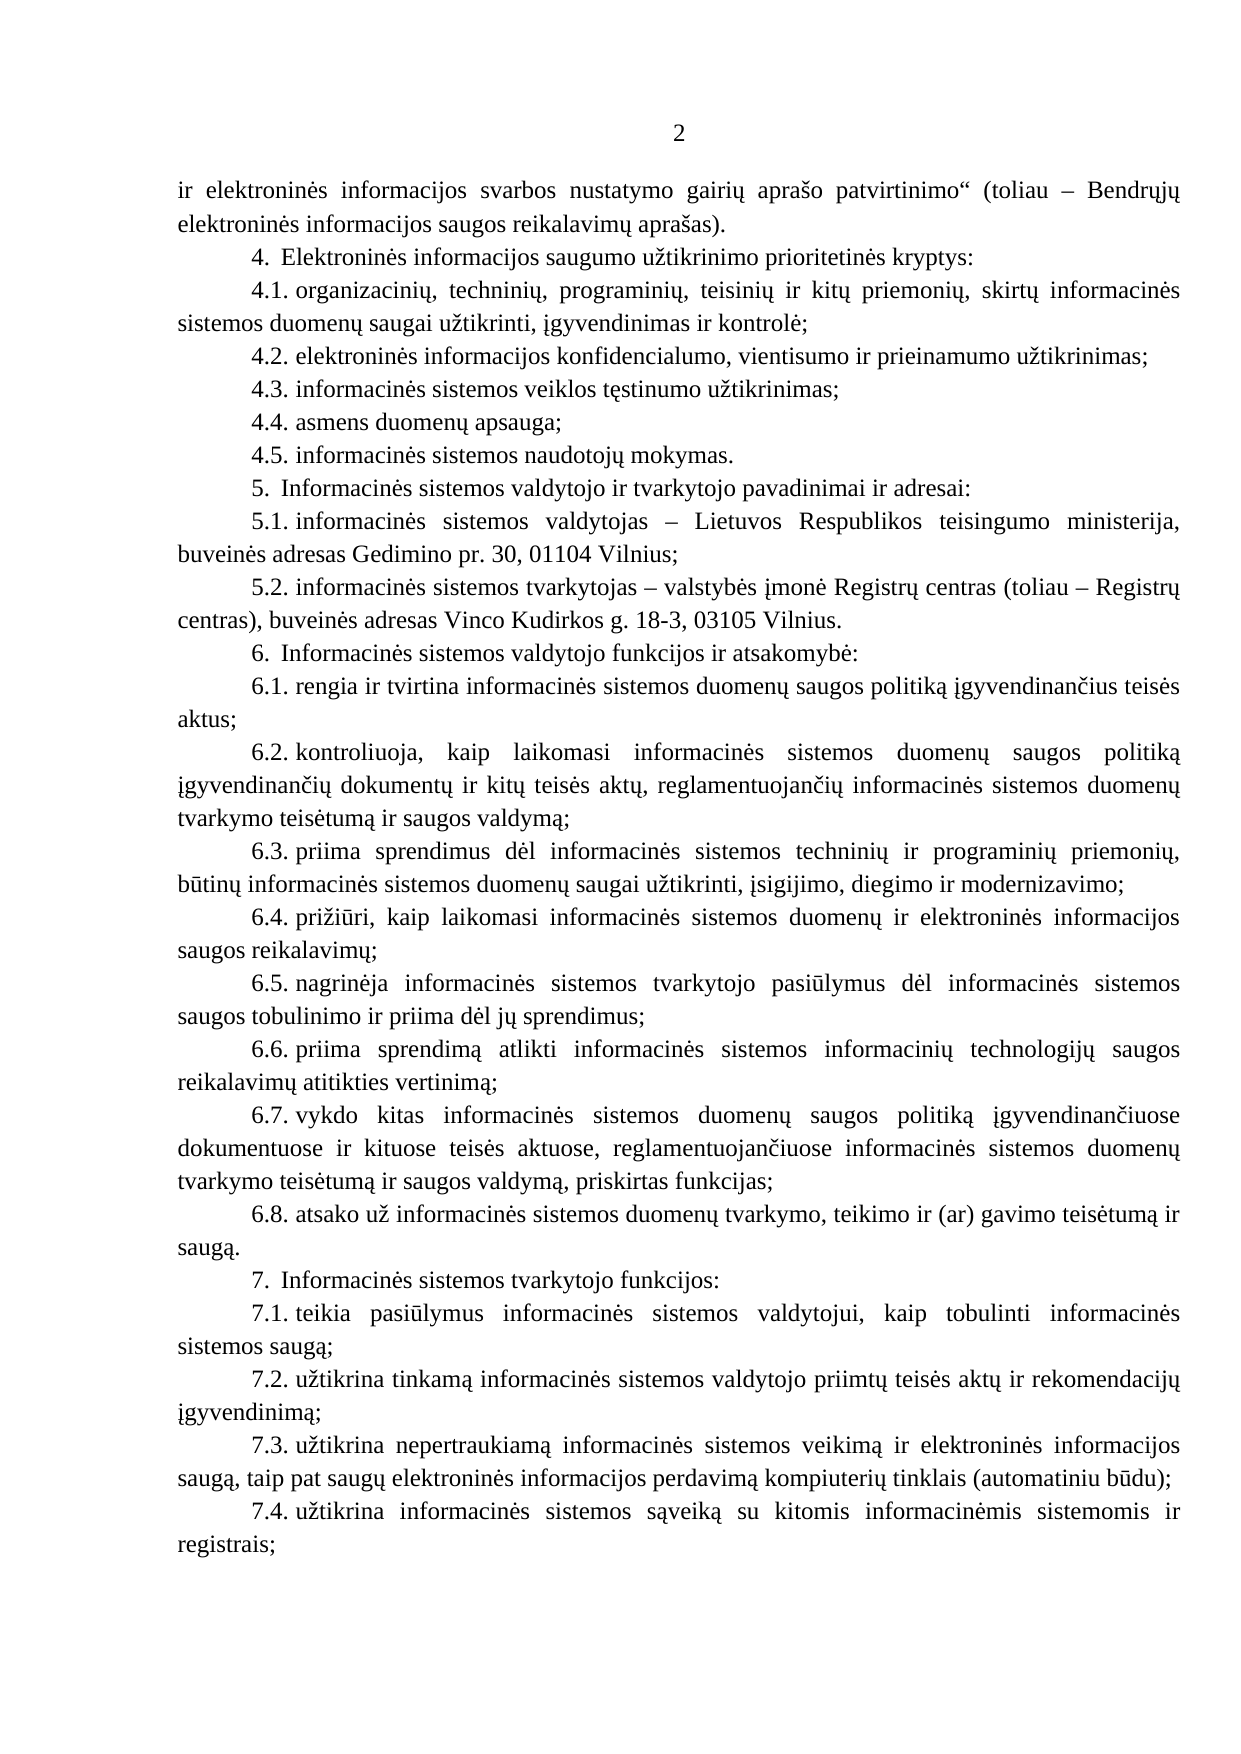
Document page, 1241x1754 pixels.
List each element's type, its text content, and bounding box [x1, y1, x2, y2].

text 4.5. informacinės sistemos naudotojų mokymas. [177, 440, 1181, 468]
text 6.7. vykdo kitas informacinės sistemos duomenų saugos politiką įgyvendinančiuose dokumentuose ir kituose teisės aktuose, reglamentuojančiuose informacinės sistemos duomenų tvarkymo teisėtumą ir saugos valdymą, priskirtas funkcijas; [177, 1100, 1181, 1195]
text 7. Informacinės sistemos tvarkytojo funkcijos: [177, 1265, 1181, 1294]
text 4.4. asmens duomenų apsauga; [177, 407, 1181, 436]
text 7.1. teikia pasiūlymus informacinės sistemos valdytojui, kaip tobulinti informacinės sistemos saugą; [177, 1298, 1181, 1360]
text 5. Informacinės sistemos valdytojo ir tvarkytojo pavadinimai ir adresai: [177, 473, 1181, 502]
text 4.2. elektroninės informacijos konfidencialumo, vientisumo ir prieinamumo užtikrinimas; [177, 341, 1181, 369]
text 6.6. priima sprendimą atlikti informacinės sistemos informacinių technologijų saugos reikalavimų atitikties vertinimą; [177, 1034, 1181, 1096]
text 4.1. organizacinių, techninių, programinių, teisinių ir kitų priemonių, skirtų informacinės sistemos duomenų saugai užtikrinti, įgyvendinimas ir kontrolė; [177, 275, 1181, 336]
text 6.8. atsako už informacinės sistemos duomenų tvarkymo, teikimo ir (ar) gavimo teisėtumą ir saugą. [177, 1199, 1181, 1261]
text 4.3. informacinės sistemos veiklos tęstinumo užtikrinimas; [177, 374, 1181, 402]
text 4. Elektroninės informacijos saugumo užtikrinimo prioritetinės kryptys: [177, 242, 1181, 270]
text 6.2. kontroliuoja, kaip laikomasi informacinės sistemos duomenų saugos politiką įgyvendinančių dokumentų ir kitų teisės aktų, reglamentuojančių informacinės sistemos duomenų tvarkymo teisėtumą ir saugos valdymą; [177, 737, 1181, 832]
text ir elektroninės informacijos svarbos nustatymo gairių aprašo patvirtinimo“ (toliau – Bendrųjų elektroninės informacijos saugos reikalavimų aprašas). [177, 176, 1181, 237]
text 6.4. prižiūri, kaip laikomasi informacinės sistemos duomenų ir elektroninės informacijos saugos reikalavimų; [177, 902, 1181, 964]
text 6. Informacinės sistemos valdytojo funkcijos ir atsakomybė: [177, 638, 1181, 667]
text 7.3. užtikrina nepertraukiamą informacinės sistemos veikimą ir elektroninės informacijos saugą, taip pat saugų elektroninės informacijos perdavimą kompiuterių tinklais (automatiniu būdu); [177, 1430, 1181, 1492]
text 5.1. informacinės sistemos valdytojas – Lietuvos Respublikos teisingumo ministerija, buveinės adresas Gedimino pr. 30, 01104 Vilnius; [177, 506, 1181, 568]
text 7.2. užtikrina tinkamą informacinės sistemos valdytojo priimtų teisės aktų ir rekomendacijų įgyvendinimą; [177, 1364, 1181, 1426]
text 5.2. informacinės sistemos tvarkytojas – valstybės įmonė Registrų centras (toliau – Registrų centras), buveinės adresas Vinco Kudirkos g. 18-3, 03105 Vilnius. [177, 572, 1181, 634]
text 6.5. nagrinėja informacinės sistemos tvarkytojo pasiūlymus dėl informacinės sistemos saugos tobulinimo ir priima dėl jų sprendimus; [177, 968, 1181, 1030]
text 6.1. rengia ir tvirtina informacinės sistemos duomenų saugos politiką įgyvendinančius teisės aktus; [177, 671, 1181, 733]
text 7.4. užtikrina informacinės sistemos sąveiką su kitomis informacinėmis sistemomis ir registrais; [177, 1496, 1181, 1558]
text 6.3. priima sprendimus dėl informacinės sistemos techninių ir programinių priemonių, būtinų informacinės sistemos duomenų saugai užtikrinti, įsigijimo, diegimo ir modernizavimo; [177, 836, 1181, 898]
